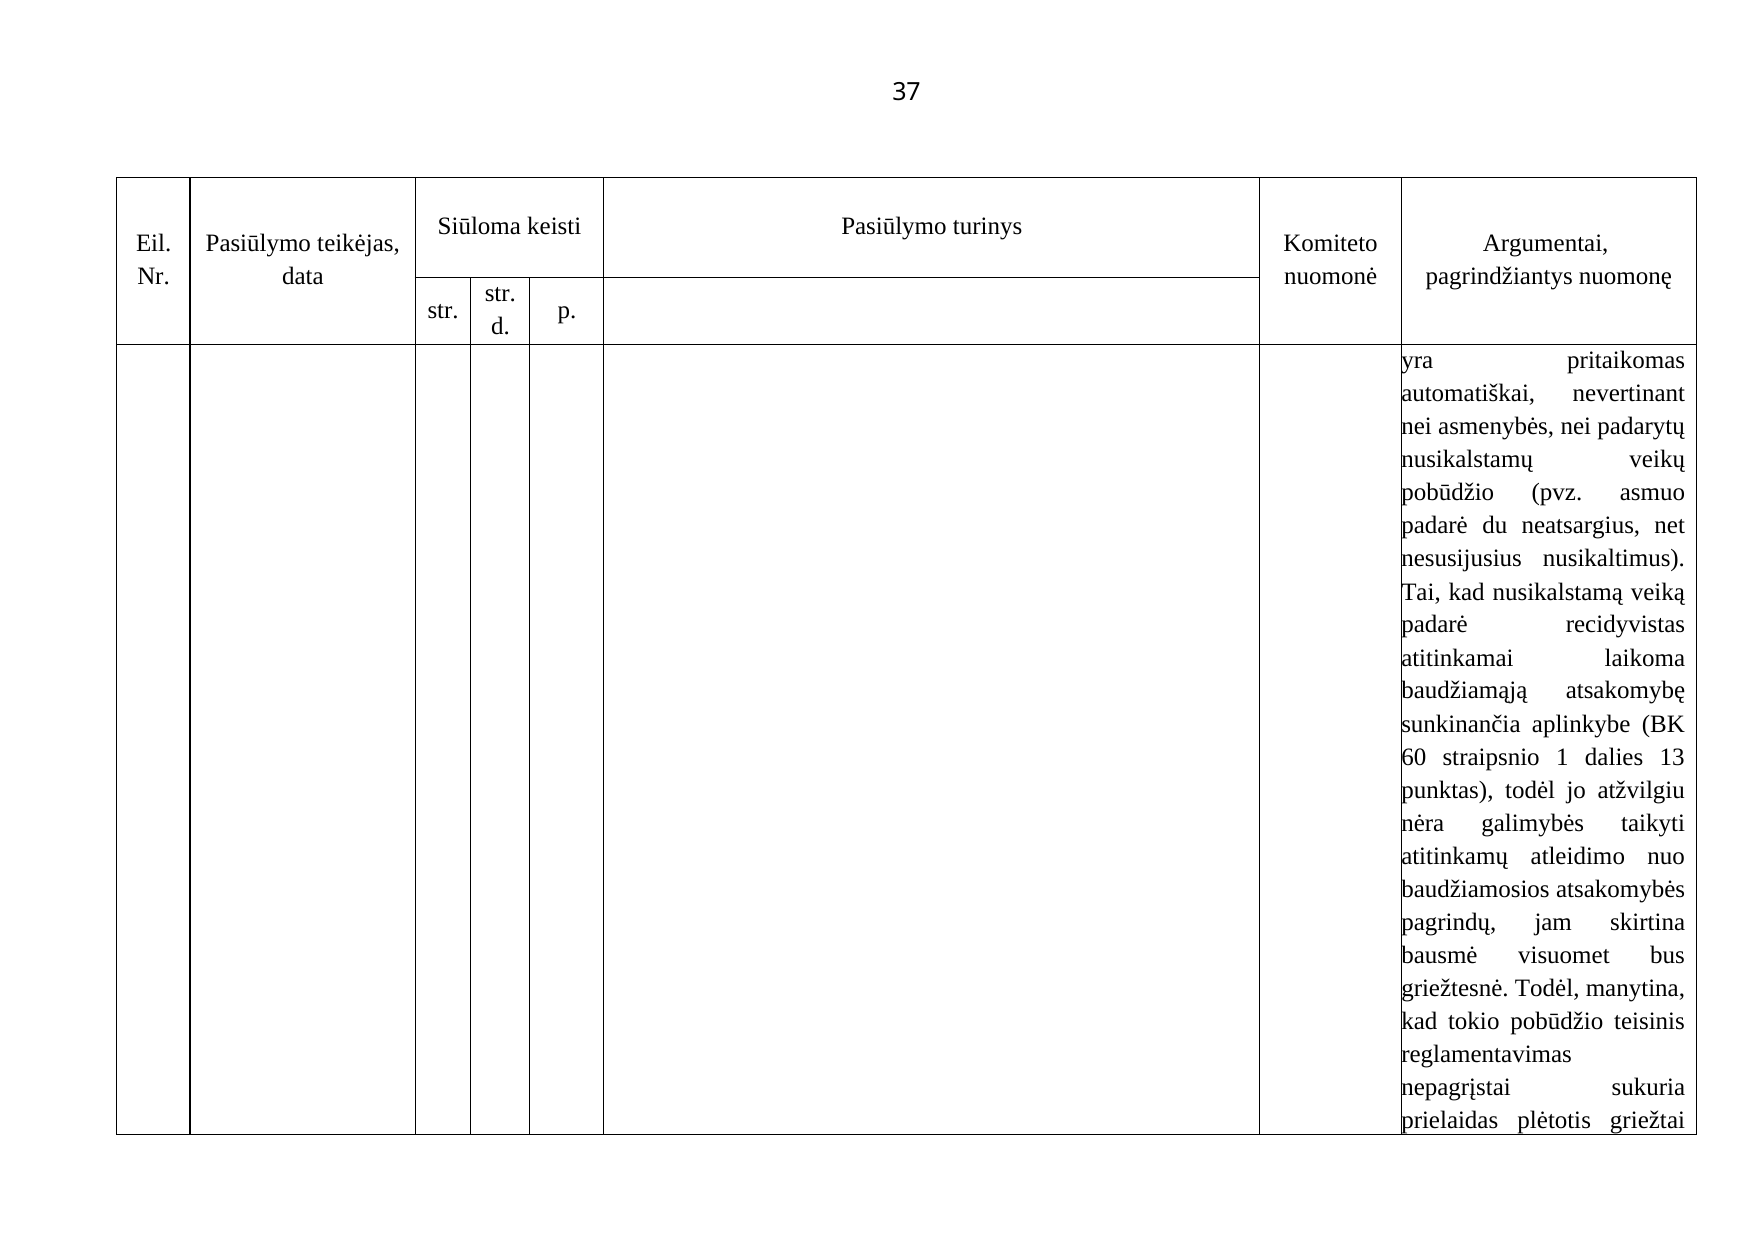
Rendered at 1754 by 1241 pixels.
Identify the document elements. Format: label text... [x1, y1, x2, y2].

table_cell [191, 345, 415, 1134]
table_cell [416, 345, 470, 1134]
table_cell [530, 345, 603, 1134]
table_header Eil. Nr. [117, 178, 189, 344]
table_header Siūloma keisti [416, 178, 603, 277]
table_cell [117, 345, 189, 1134]
table_cell str. [416, 278, 470, 344]
table_cell [1260, 345, 1401, 1134]
table_cell [471, 345, 529, 1134]
table_cell p. [530, 278, 603, 344]
table_cell [604, 345, 1259, 1134]
table_header Komiteto nuomonė [1260, 178, 1401, 344]
table_cell [604, 278, 1259, 344]
table_header Argumentai, pagrindžiantys nuomonę [1402, 178, 1696, 344]
table_cell yra pritaikomas automatiškai, nevertinant nei asmenybės, nei padarytų nusikalstamų veikų pobūdžio (pvz. asmuo padarė du neatsargius, net nesusijusius nusikaltimus). Tai, kad nusikalstamą veiką padarė recidyvistas atitinkamai laikoma baudžiamąją atsakomybę sunkinančia aplinkybe (BK 60 straipsnio 1 dalies 13 punktas), todėl jo atžvilgiu nėra galimybės taikyti atitinkamų atleidimo nuo baudžiamosios atsakomybės pagrindų, jam skirtina bausmė visuomet bus griežtesnė. Todėl, manytina, kad tokio pobūdžio teisinis reglamentavimas nepagrįstai sukuria prielaidas plėtotis griežtai [1402, 345, 1696, 1134]
table_header Pasiūlymo turinys [604, 178, 1259, 277]
table_header Pasiūlymo teikėjas, data [191, 178, 415, 344]
table_cell str. d. [471, 278, 529, 344]
